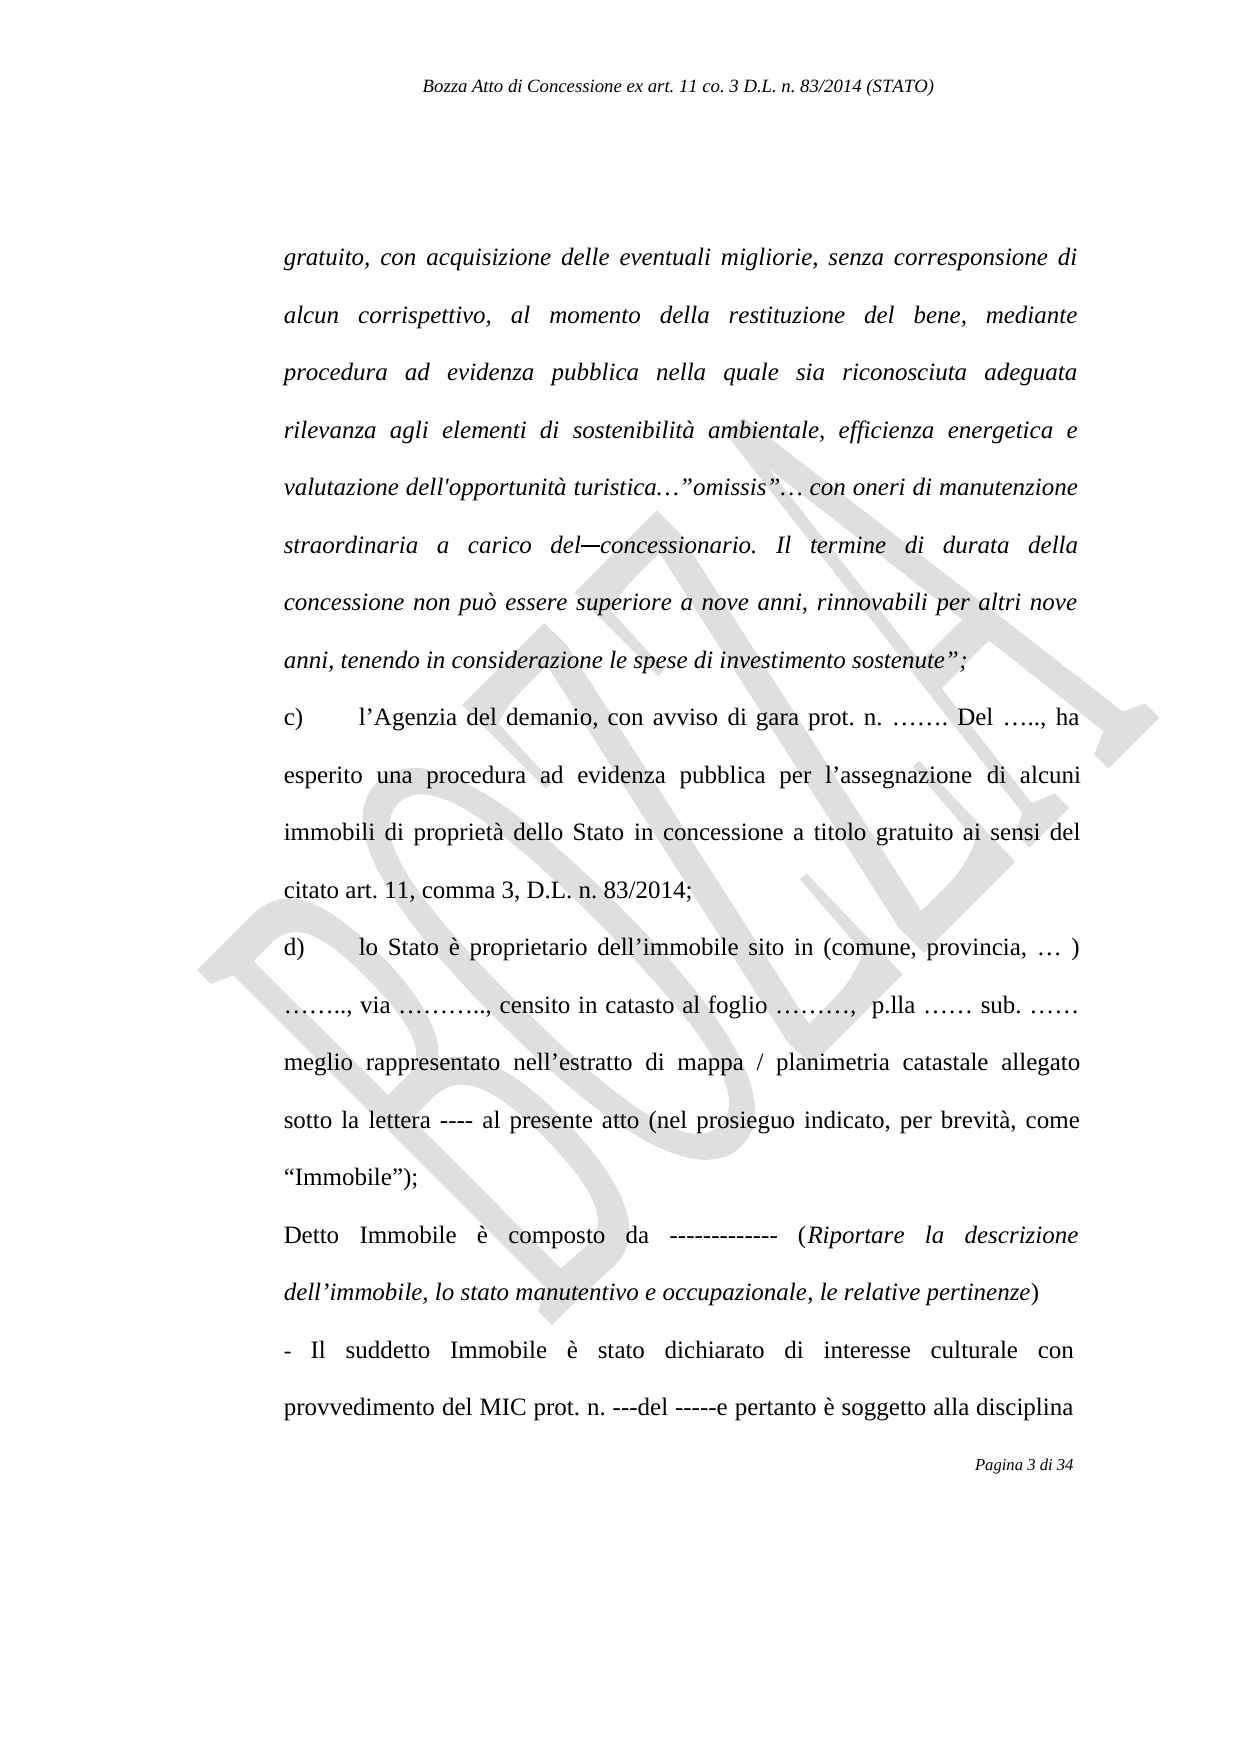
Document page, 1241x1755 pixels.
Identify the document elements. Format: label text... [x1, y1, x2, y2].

text - Il suddetto Immobile è stato dichiarato di interesse culturale con provvedimento del MIC prot. n. ---del -----e pertanto è soggetto alla disciplina [283, 1335, 1075, 1421]
list lo Stato è proprietario dell’immobile sito in (comune, provincia, … ) …….., via ……….., censito in catasto al foglio ………, p.lla …… sub. …… meglio rappresentato nell’estratto di mappa / planimetria catastale allegato sotto la lettera ---- al presente atto (nel prosieguo indicato, per brevità, come “Immobile”); [751, 932, 861, 1022]
list lo Stato è proprietario dell’immobile sito in (comune, provincia, … ) …….., via ……….., censito in catasto al foglio ………, p.lla …… sub. …… meglio rappresentato nell’estratto di mappa / planimetria catastale allegato sotto la lettera ---- al presente atto (nel prosieguo indicato, per brevità, come “Immobile”); [358, 932, 1081, 1191]
list lo Stato è proprietario dell’immobile sito in (comune, provincia, … ) …….., via ……….., censito in catasto al foglio ………, p.lla …… sub. …… meglio rappresentato nell’estratto di mappa / planimetria catastale allegato sotto la lettera ---- al presente atto (nel prosieguo indicato, per brevità, come “Immobile”); [283, 933, 416, 1094]
list lo Stato è proprietario dell’immobile sito in (comune, provincia, … ) …….., via ……….., censito in catasto al foglio ………, p.lla …… sub. …… meglio rappresentato nell’estratto di mappa / planimetria catastale allegato sotto la lettera ---- al presente atto (nel prosieguo indicato, per brevità, come “Immobile”); [452, 932, 729, 1133]
list l’Agenzia del demanio, con avviso di gara prot. n. ……. Del ….., ha esperito una procedura ad evidenza pubblica per l’assegnazione di alcuni immobili di proprietà dello Stato in concessione a titolo gratuito ai sensi del citato art. 11, comma 3, D.L. n. 83/2014; [283, 702, 697, 903]
list l’Agenzia del demanio, con avviso di gara prot. n. ……. Del ….., ha esperito una procedura ad evidenza pubblica per l’assegnazione di alcuni immobili di proprietà dello Stato in concessione a titolo gratuito ai sensi del citato art. 11, comma 3, D.L. n. 83/2014; [789, 702, 1081, 903]
list lo Stato è proprietario dell’immobile sito in (comune, provincia, … ) …….., via ……….., censito in catasto al foglio ………, p.lla …… sub. …… meglio rappresentato nell’estratto di mappa / planimetria catastale allegato sotto la lettera ---- al presente atto (nel prosieguo indicato, per brevità, come “Immobile”); [283, 1026, 448, 1191]
list l’Agenzia del demanio, con avviso di gara prot. n. ……. Del ….., ha esperito una procedura ad evidenza pubblica per l’assegnazione di alcuni immobili di proprietà dello Stato in concessione a titolo gratuito ai sensi del citato art. 11, comma 3, D.L. n. 83/2014; [390, 795, 577, 903]
list l’Agenzia del demanio, con avviso di gara prot. n. ……. Del ….., ha esperito una procedura ad evidenza pubblica per l’assegnazione di alcuni immobili di proprietà dello Stato in concessione a titolo gratuito ai sensi del citato art. 11, comma 3, D.L. n. 83/2014; [604, 702, 882, 903]
text Detto Immobile è composto da ------------- (Riportare la descrizione dell’immobile, lo stato manutentivo e occupazionale, le relative pertinenze) [514, 1220, 597, 1267]
list gratuito, con acquisizione delle eventuali migliorie, senza corresponsione di alcun corrispettivo, al momento della restituzione del bene, mediante procedura ad evidenza pubblica nella quale sia riconosciuta adeguata rilevanza agli elementi di sostenibilità ambientale, efficienza energetica e valutazione dell'opportunità turistica…”omissis”… con oneri di manutenzione straordinaria a carico del concessionario. Il termine di durata della concessione non può essere superiore a nove anni, rinnovabili per altri nove anni, tenendo in considerazione le spese di investimento sostenute”; [283, 242, 1081, 673]
list lo Stato è proprietario dell’immobile sito in (comune, provincia, … ) …….., via ……….., censito in catasto al foglio ………, p.lla …… sub. …… meglio rappresentato nell’estratto di mappa / planimetria catastale allegato sotto la lettera ---- al presente atto (nel prosieguo indicato, per brevità, come “Immobile”); [415, 1085, 587, 1191]
text Detto Immobile è composto da ------------- (Riportare la descrizione dell’immobile, lo stato manutentivo e occupazionale, le relative pertinenze) [573, 1220, 1081, 1306]
text Detto Immobile è composto da ------------- (Riportare la descrizione dell’immobile, lo stato manutentivo e occupazionale, le relative pertinenze) [283, 1220, 546, 1306]
